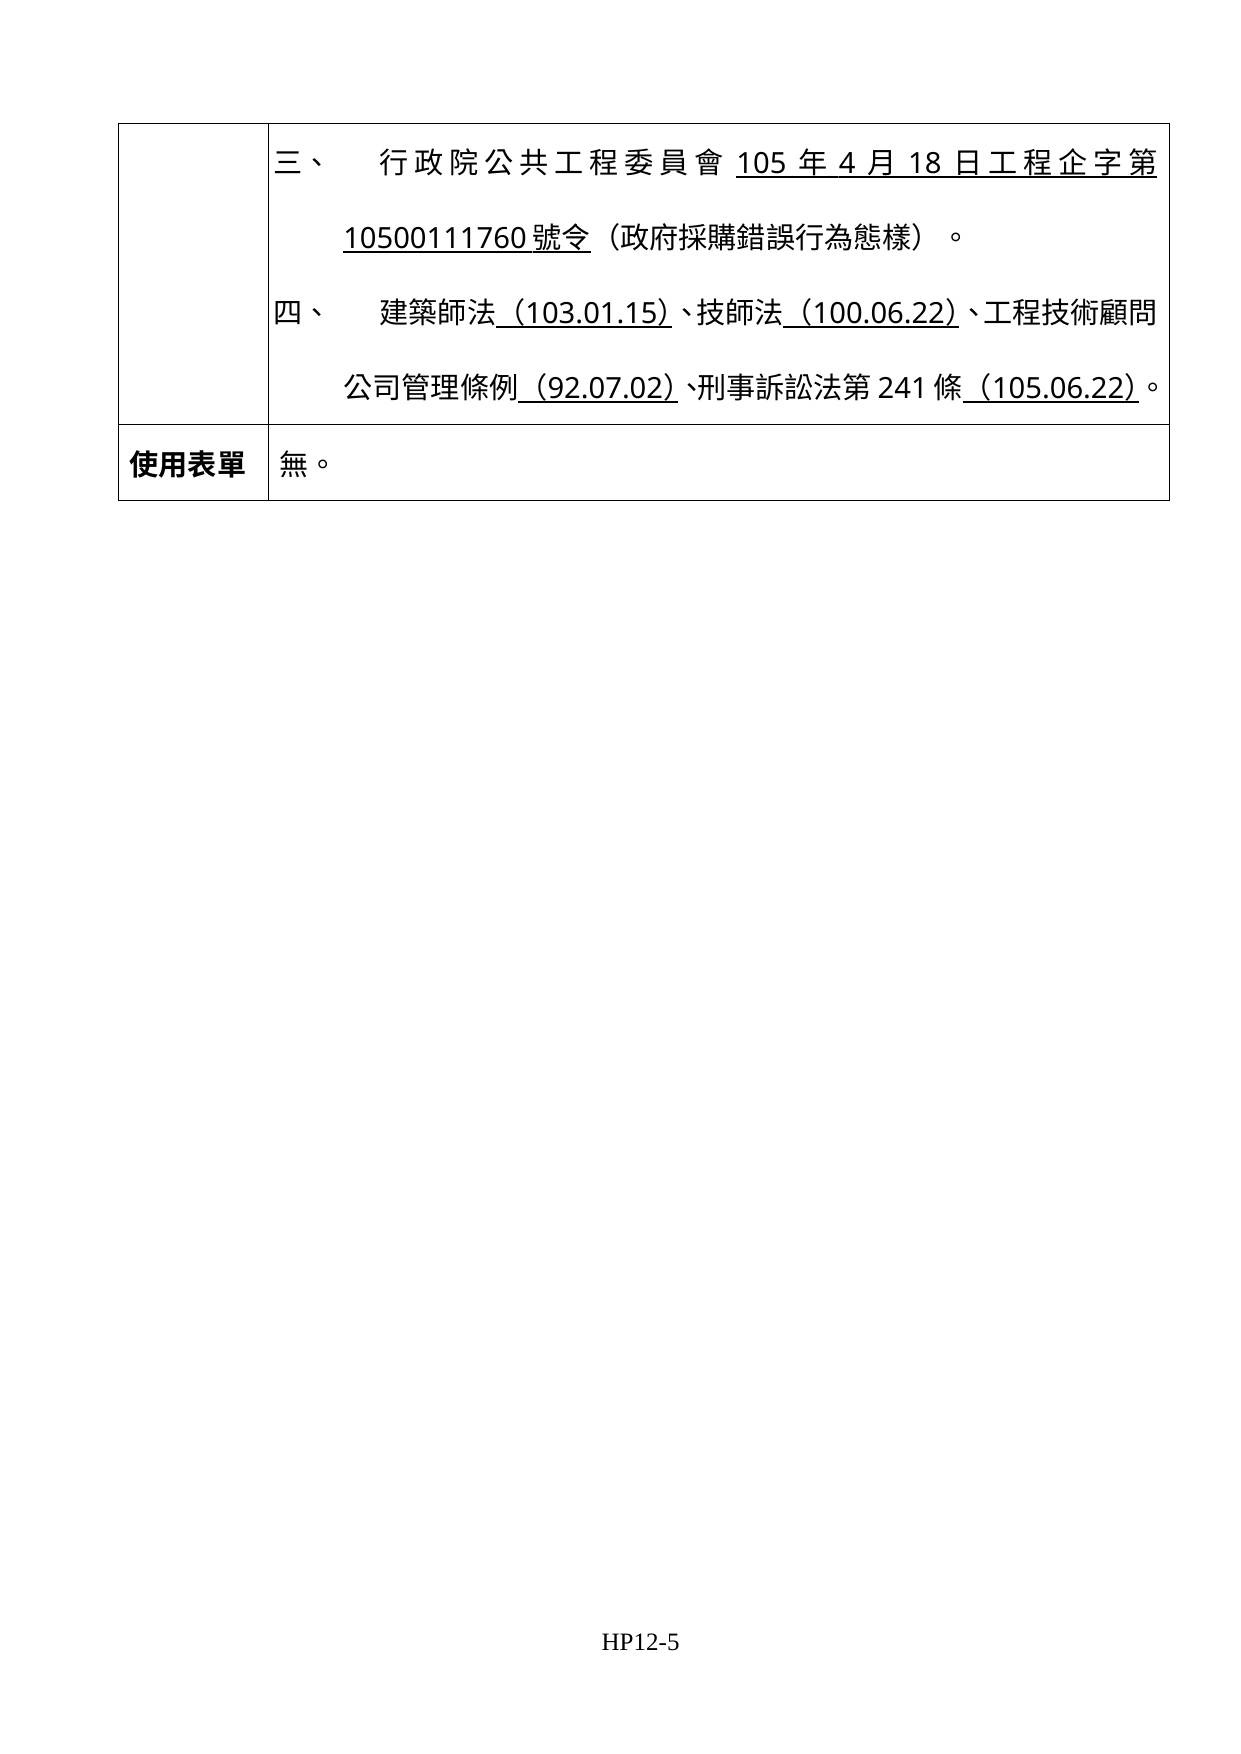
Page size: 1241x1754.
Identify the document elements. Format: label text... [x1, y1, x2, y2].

table_cell 無。 [269, 425, 1169, 500]
table_cell [119, 124, 268, 424]
table_cell 本法第95條（採購專業人員）及第112條（採購人員倫理準則）。（105.01.06） 採購人員倫理準則（88.04.26）、採購專業人員資格考試訓練發證及管理辦法（106.01.24）。 行政院公共工程委員會105年4月18日工程企字第10500111760號令（政府採購錯誤行為態樣）。 建築師法（103.01.15）、技師法（100.06.22）、工程技術顧問公司管理條例（92.07.02）、刑事訴訟法第241條（105.06.22）。 [269, 124, 1169, 424]
table_cell 使用表單 [119, 425, 268, 500]
